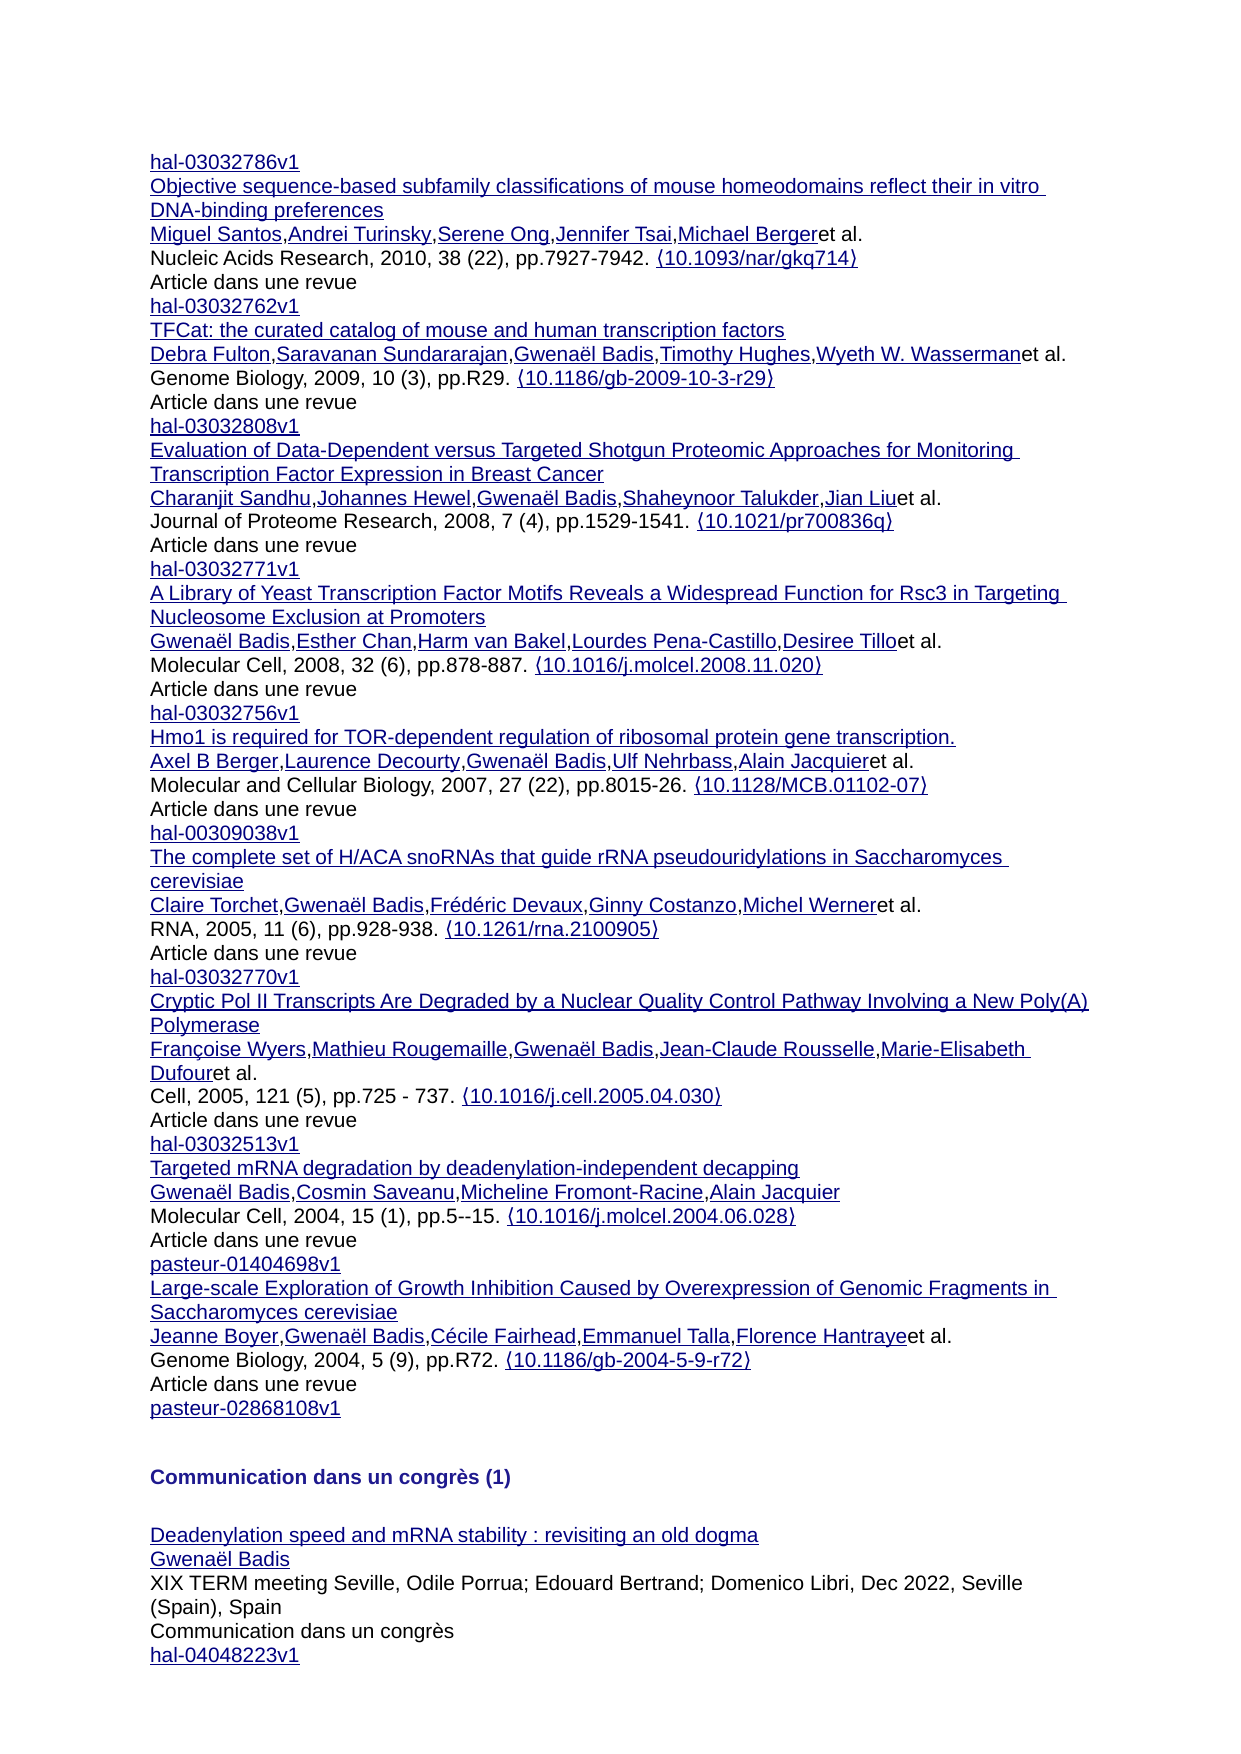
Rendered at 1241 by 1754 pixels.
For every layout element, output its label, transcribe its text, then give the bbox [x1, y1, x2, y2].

table_cell hal-03032786v1 [150, 150, 1090, 174]
table_cell Evaluation of Data-Dependent versus Targeted Shotgun Proteomic Approaches for Monitoring Transcription Factor Expression in Breast Cancer Charanjit Sandhu,Johannes Hewel,Gwenaël Badis,Shaheynoor Talukder,Jian Liuet al. Journal of Proteome Research, 2008, 7 (4), pp.1529-1541. ⟨10.1021/pr700836q⟩ Article dans une revue hal-03032771v1 [150, 438, 1090, 581]
table_cell Hmo1 is required for TOR-dependent regulation of ribosomal protein gene transcription. Axel B Berger,Laurence Decourty,Gwenaël Badis,Ulf Nehrbass,Alain Jacquieret al. Molecular and Cellular Biology, 2007, 27 (22), pp.8015-26. ⟨10.1128/MCB.01102-07⟩ Article dans une revue hal-00309038v1 [150, 725, 1090, 845]
table_cell The complete set of H/ACA snoRNAs that guide rRNA pseudouridylations in Saccharomyces cerevisiae Claire Torchet,Gwenaël Badis,Frédéric Devaux,Ginny Costanzo,Michel Werneret al. RNA, 2005, 11 (6), pp.928-938. ⟨10.1261/rna.2100905⟩ Article dans une revue hal-03032770v1 [150, 845, 1090, 988]
table_cell Cryptic Pol II Transcripts Are Degraded by a Nuclear Quality Control Pathway Involving a New Poly(A) Polymerase Françoise Wyers,Mathieu Rougemaille,Gwenaël Badis,Jean-Claude Rousselle,Marie-Elisabeth Dufouret al. Cell, 2005, 121 (5), pp.725 - 737. ⟨10.1016/j.cell.2005.04.030⟩ Article dans une revue hal-03032513v1 [150, 989, 1090, 1156]
table_cell Objective sequence-based subfamily classifications of mouse homeodomains reflect their in vitro DNA-binding preferences Miguel Santos,Andrei Turinsky,Serene Ong,Jennifer Tsai,Michael Bergeret al. Nucleic Acids Research, 2010, 38 (22), pp.7927-7942. ⟨10.1093/nar/gkq714⟩ Article dans une revue hal-03032762v1 [150, 174, 1090, 318]
subtitle Communication dans un congrès (1) [150, 1464, 1090, 1488]
table_cell Large-scale Exploration of Growth Inhibition Caused by Overexpression of Genomic Fragments in Saccharomyces cerevisiae Jeanne Boyer,Gwenaël Badis,Cécile Fairhead,Emmanuel Talla,Florence Hantrayeet al. Genome Biology, 2004, 5 (9), pp.R72. ⟨10.1186/gb-2004-5-9-r72⟩ Article dans une revue pasteur-02868108v1 [150, 1276, 1090, 1420]
table_header Deadenylation speed and mRNA stability : revisiting an old dogma Gwenaël Badis XIX TERM meeting Seville, Odile Porrua; Edouard Bertrand; Domenico Libri, Dec 2022, Seville (Spain), Spain Communication dans un congrès hal-04048223v1 [150, 1523, 1090, 1667]
table_cell Targeted mRNA degradation by deadenylation-independent decapping Gwenaël Badis,Cosmin Saveanu,Micheline Fromont-Racine,Alain Jacquier Molecular Cell, 2004, 15 (1), pp.5--15. ⟨10.1016/j.molcel.2004.06.028⟩ Article dans une revue pasteur-01404698v1 [150, 1156, 1090, 1276]
table_cell A Library of Yeast Transcription Factor Motifs Reveals a Widespread Function for Rsc3 in Targeting Nucleosome Exclusion at Promoters Gwenaël Badis,Esther Chan,Harm van Bakel,Lourdes Pena-Castillo,Desiree Tilloet al. Molecular Cell, 2008, 32 (6), pp.878-887. ⟨10.1016/j.molcel.2008.11.020⟩ Article dans une revue hal-03032756v1 [150, 581, 1090, 725]
table_cell TFCat: the curated catalog of mouse and human transcription factors Debra Fulton,Saravanan Sundararajan,Gwenaël Badis,Timothy Hughes,Wyeth W. Wassermanet al. Genome Biology, 2009, 10 (3), pp.R29. ⟨10.1186/gb-2009-10-3-r29⟩ Article dans une revue hal-03032808v1 [150, 318, 1090, 437]
